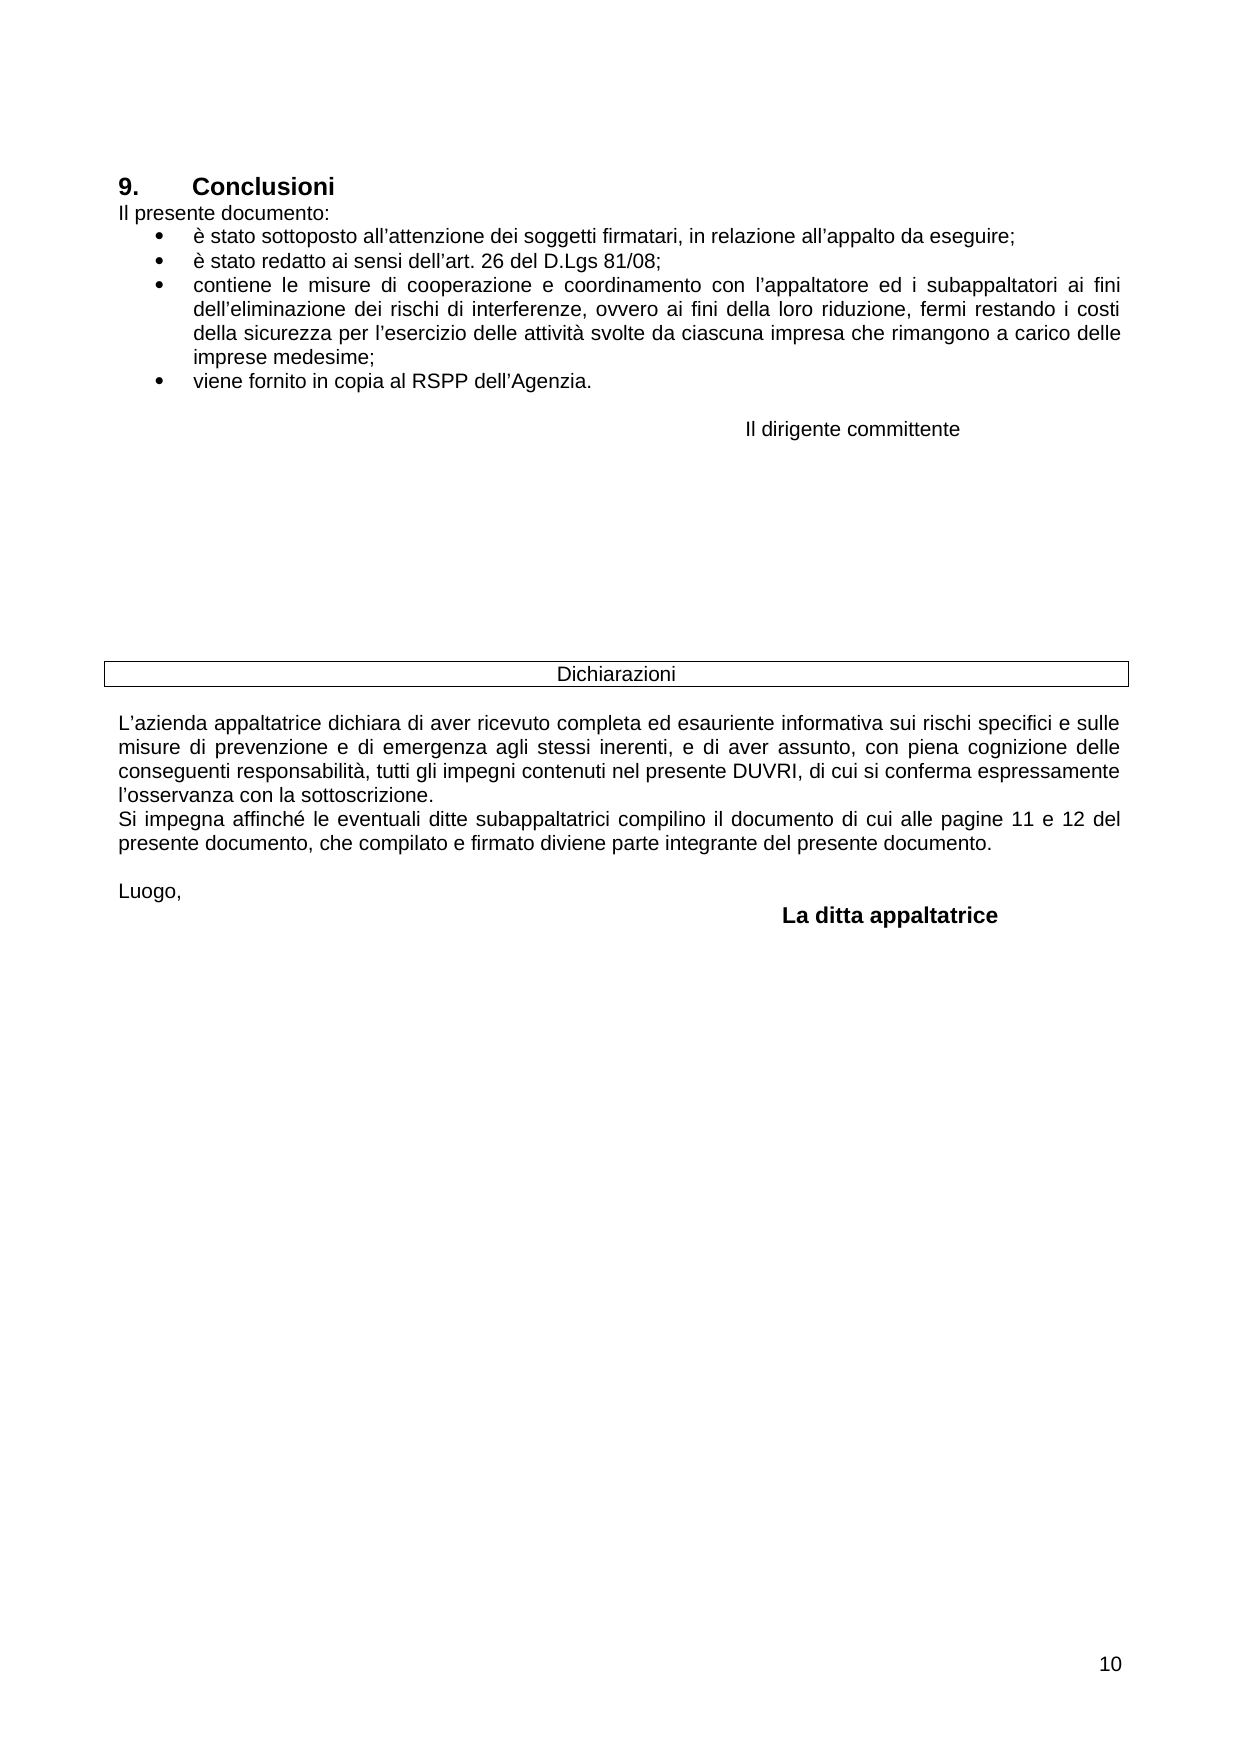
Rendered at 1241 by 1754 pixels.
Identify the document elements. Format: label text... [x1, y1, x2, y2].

text Si impegna affinché le eventuali ditte subappaltatrici compilino il documento di cui alle pagine 11 e 12 del presente documento, che compilato e firmato diviene parte integrante del presente documento. [118, 807, 1122, 854]
table_header Dichiarazioni [105, 662, 1128, 686]
list viene fornito in copia al RSPP dell’Agenzia. [156, 368, 1122, 392]
text L’azienda appaltatrice dichiara di aver ricevuto completa ed esauriente informativa sui rischi specifici e sulle misure di prevenzione e di emergenza agli stessi inerenti, e di aver assunto, con piena cognizione delle conseguenti responsabilità, tutti gli impegni contenuti nel presente DUVRI, di cui si conferma espressamente l’osservanza con la sottoscrizione. [118, 711, 1122, 807]
list è stato redatto ai sensi dell’art. 26 del D.Lgs 81/08; [156, 248, 1122, 272]
text 9. Conclusioni [118, 172, 1122, 200]
list contiene le misure di cooperazione e coordinamento con l’appaltatore ed i subappaltatori ai fini dell’eliminazione dei rischi di interferenze, ovvero ai fini della loro riduzione, fermi restando i costi della sicurezza per l’esercizio delle attività svolte da ciascuna impresa che rimangono a carico delle imprese medesime; [156, 272, 1122, 368]
text Luogo, [118, 878, 1122, 902]
text Il presente documento: [118, 200, 1122, 224]
text Il dirigente committente [118, 416, 1122, 440]
list è stato sottoposto all’attenzione dei soggetti firmatari, in relazione all’appalto da eseguire; [156, 224, 1122, 248]
text La ditta appaltatrice [708, 902, 1122, 929]
